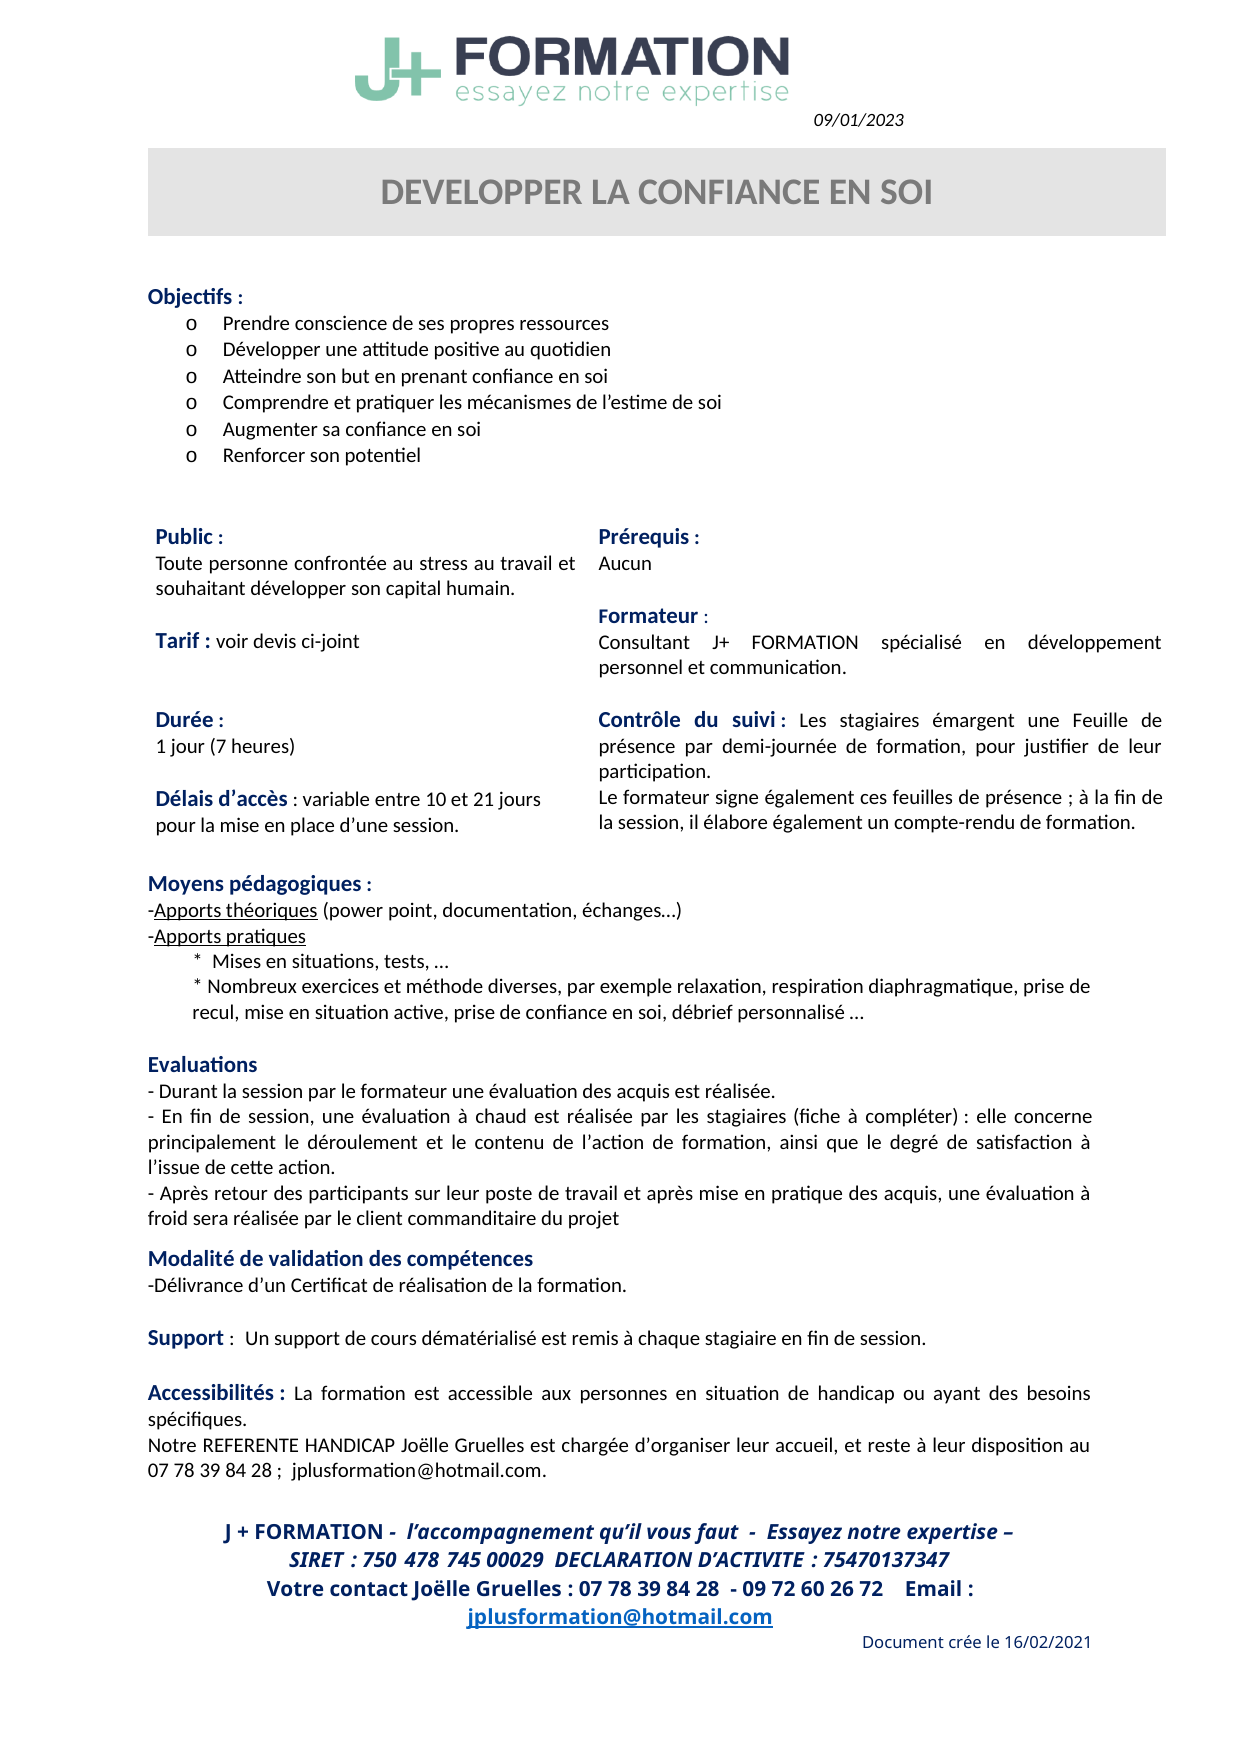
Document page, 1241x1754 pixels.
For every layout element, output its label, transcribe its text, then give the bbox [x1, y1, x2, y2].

text -Apports pratiques [148, 923, 1093, 948]
text Objectifs : [148, 282, 1093, 310]
list Comprendre et pratiquer les mécanismes de l’estime de soi [185, 389, 1093, 416]
table_header Public : Toute personne confrontée au stress au travail et souhaitant développer son capital humain. Tarif : voir devis ci-joint [144, 522, 587, 705]
list Développer une attitude positive au quotidien [185, 336, 1093, 363]
table_cell Durée : 1 jour (7 heures) Délais d’accès : variable entre 10 et 21 jours pour la mise en place d’une session. [144, 705, 587, 869]
text -Délivrance d’un Certificat de réalisation de la formation. [148, 1272, 1093, 1298]
text - Après retour des participants sur leur poste de travail et après mise en pratique des acquis, une évaluation à froid sera réalisée par le client commanditaire du projet [148, 1180, 1093, 1231]
picture [334, 0, 814, 126]
text Moyens pédagogiques : [148, 869, 1093, 897]
list Renforcer son potentiel [185, 442, 1093, 469]
text Support : Un support de cours dématérialisé est remis à chaque stagiaire en fin de session. [148, 1323, 1093, 1351]
table_cell Contrôle du suivi : Les stagiaires émargent une Feuille de présence par demi-journée de formation, pour justifier de leur participation. Le formateur signe également ces feuilles de présence ; à la fin de la session, il élabore également un compte-rendu de formation. [587, 705, 1192, 869]
text - En fin de session, une évaluation à chaud est réalisée par les stagiaires (fiche à compléter) : elle concerne principalement le déroulement et le contenu de l’action de formation, ainsi que le degré de satisfaction à l’issue de cette action. [148, 1103, 1093, 1180]
text * Mises en situations, tests, … [192, 948, 1093, 974]
text Modalité de validation des compétences [148, 1244, 1137, 1272]
list Augmenter sa confiance en soi [185, 416, 1093, 442]
list Prendre conscience de ses propres ressources [185, 310, 1093, 336]
table_header Prérequis : Aucun Formateur : Consultant J+ FORMATION spécialisé en développement personnel et communication. [587, 522, 1174, 705]
text Notre REFERENTE HANDICAP Joëlle Gruelles est chargée d’organiser leur accueil, et reste à leur disposition au 07 78 39 84 28 ; jplusformation@hotmail.com. [148, 1432, 1093, 1483]
table_header developpeR la confiance en soi [148, 148, 1166, 236]
text -Apports théoriques (power point, documentation, échanges…) [148, 897, 1093, 923]
text Evaluations [148, 1050, 1137, 1078]
list Atteindre son but en prenant confiance en soi [185, 363, 1093, 389]
text - Durant la session par le formateur une évaluation des acquis est réalisée. [148, 1078, 1093, 1103]
text Accessibilités : La formation est accessible aux personnes en situation de handicap ou ayant des besoins spécifiques. [148, 1378, 1093, 1432]
table_header [1174, 522, 1192, 705]
text * Nombreux exercices et méthode diverses, par exemple relaxation, respiration diaphragmatique, prise de recul, mise en situation active, prise de confiance en soi, débrief personnalisé … [192, 974, 1093, 1024]
